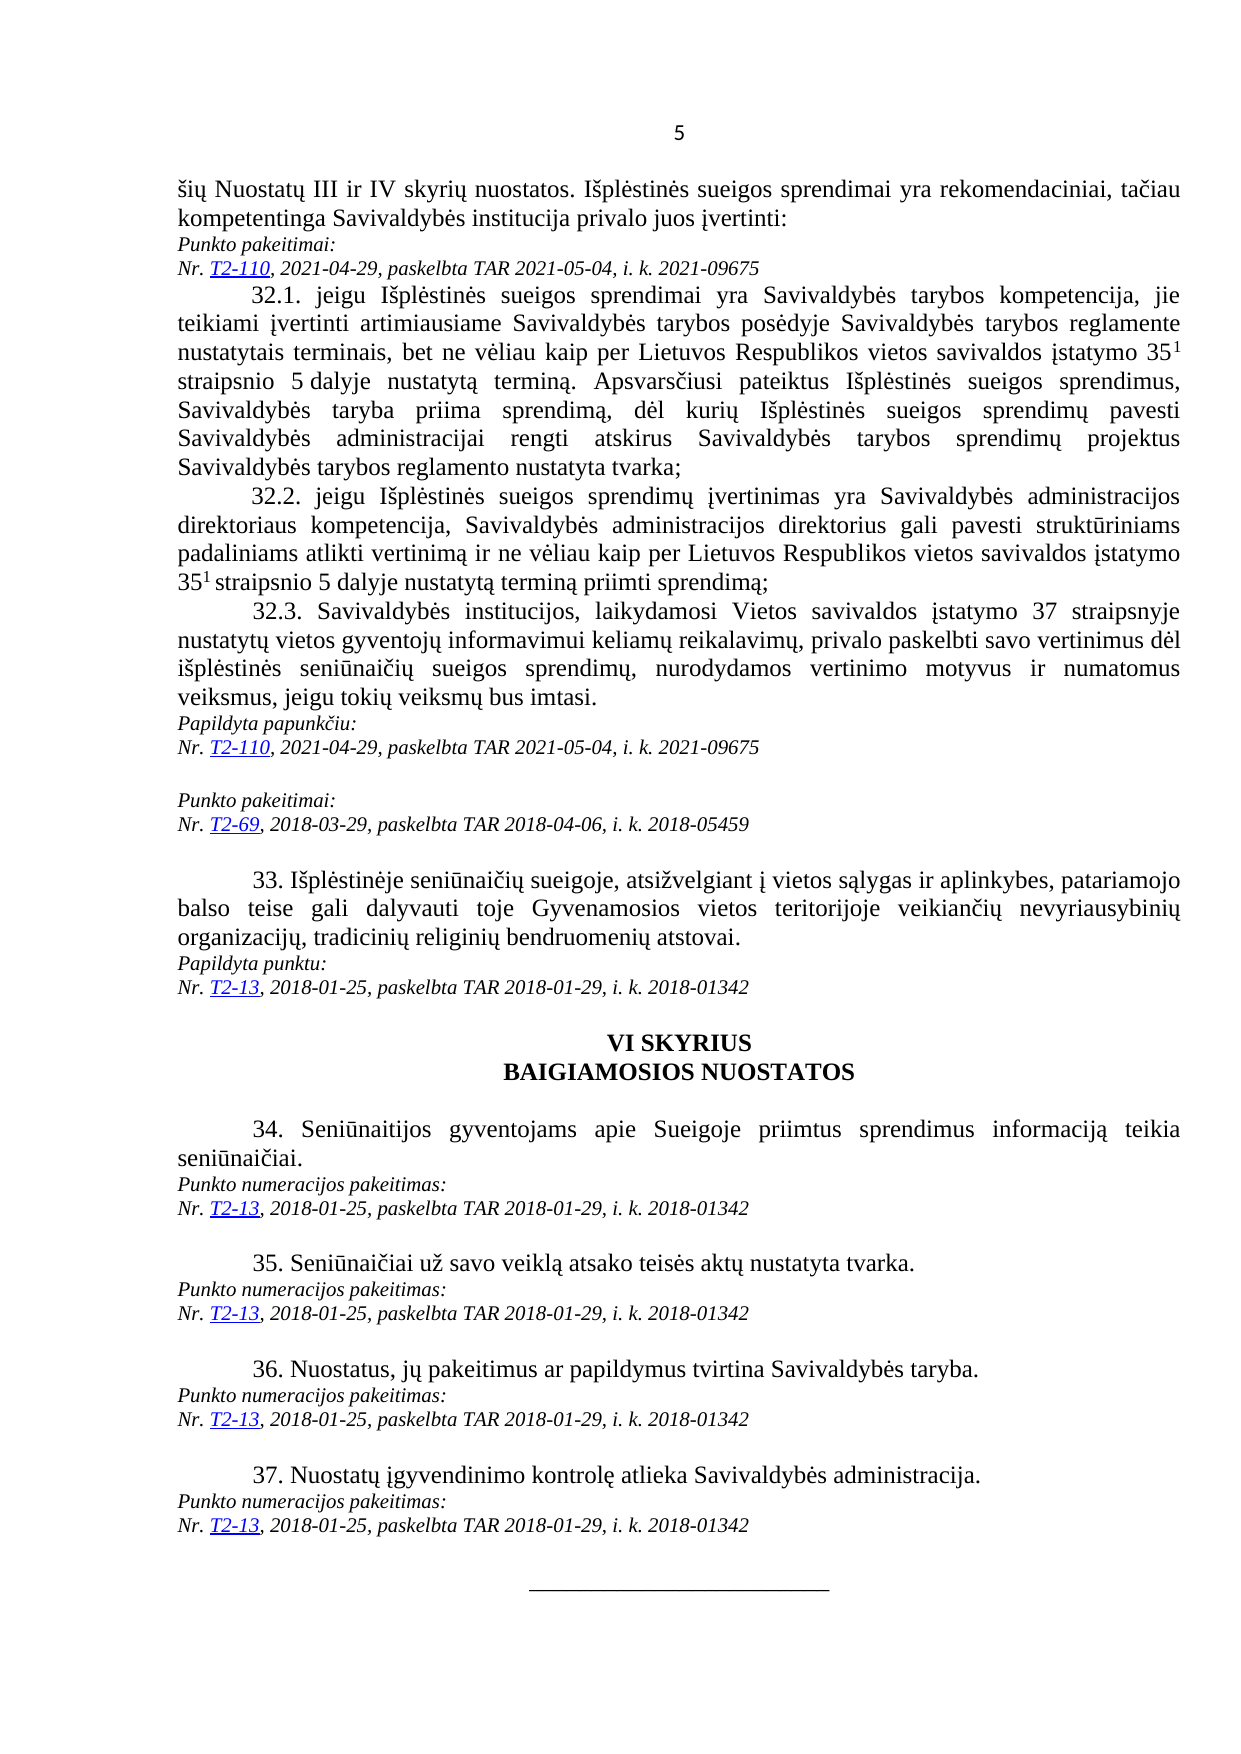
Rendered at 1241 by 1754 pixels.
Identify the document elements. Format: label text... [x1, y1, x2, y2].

text Papildyta papunkčiu: [177, 711, 1181, 735]
text Punkto pakeitimai: [177, 788, 1181, 812]
text Punkto pakeitimai: [177, 232, 1181, 256]
text Punkto numeracijos pakeitimas: [177, 1277, 1181, 1301]
text šių Nuostatų III ir IV skyrių nuostatos. Išplėstinės sueigos sprendimai yra rekomendaciniai, tačiau kompetentinga Savivaldybės institucija privalo juos įvertinti: [177, 174, 1181, 232]
text 32.2. jeigu Išplėstinės sueigos sprendimų įvertinimas yra Savivaldybės administracijos direktoriaus kompetencija, Savivaldybės administracijos direktorius gali pavesti struktūriniams padaliniams atlikti vertinimą ir ne vėliau kaip per Lietuvos Respublikos vietos savivaldos įstatymo 351 straipsnio 5 dalyje nustatytą terminą priimti sprendimą; [177, 481, 1181, 596]
text Punkto numeracijos pakeitimas: [177, 1383, 1181, 1407]
text 32.3. Savivaldybės institucijos, laikydamosi Vietos savivaldos įstatymo 37 straipsnyje nustatytų vietos gyventojų informavimui keliamų reikalavimų, privalo paskelbti savo vertinimus dėl išplėstinės seniūnaičių sueigos sprendimų, nurodydamos vertinimo motyvus ir numatomus veiksmus, jeigu tokių veiksmų bus imtasi. [177, 596, 1181, 711]
text Punkto numeracijos pakeitimas: [177, 1172, 1181, 1196]
text ________________________ [177, 1565, 1181, 1594]
text Nr. T2-69, 2018-03-29, paskelbta TAR 2018-04-06, i. k. 2018-05459 [177, 812, 1181, 836]
text 33. Išplėstinėje seniūnaičių sueigoje, atsižvelgiant į vietos sąlygas ir aplinkybes, patariamojo balso teise gali dalyvauti toje Gyvenamosios vietos teritorijoje veikiančių nevyriausybinių organizacijų, tradicinių religinių bendruomenių atstovai. [177, 865, 1181, 951]
text Nr. T2-13, 2018-01-25, paskelbta TAR 2018-01-29, i. k. 2018-01342 [177, 1407, 1181, 1431]
text 35. Seniūnaičiai už savo veiklą atsako teisės aktų nustatyta tvarka. [177, 1248, 1181, 1277]
text 36. Nuostatus, jų pakeitimus ar papildymus tvirtina Savivaldybės taryba. [177, 1354, 1181, 1383]
text Nr. T2-13, 2018-01-25, paskelbta TAR 2018-01-29, i. k. 2018-01342 [177, 1301, 1181, 1325]
text Nr. T2-110, 2021-04-29, paskelbta TAR 2021-05-04, i. k. 2021-09675 [177, 256, 1181, 280]
text Nr. T2-13, 2018-01-25, paskelbta TAR 2018-01-29, i. k. 2018-01342 [177, 975, 1181, 999]
text 34. Seniūnaitijos gyventojams apie Sueigoje priimtus sprendimus informaciją teikia seniūnaičiai. [177, 1114, 1181, 1172]
text VI SKYRIUS [177, 1028, 1181, 1057]
text Nr. T2-13, 2018-01-25, paskelbta TAR 2018-01-29, i. k. 2018-01342 [177, 1196, 1181, 1220]
text 37. Nuostatų įgyvendinimo kontrolę atlieka Savivaldybės administracija. [177, 1460, 1181, 1488]
text Nr. T2-110, 2021-04-29, paskelbta TAR 2021-05-04, i. k. 2021-09675 [177, 735, 1181, 759]
text BAIGIAMOSIOS NUOSTATOS [177, 1057, 1181, 1085]
text Papildyta punktu: [177, 951, 1181, 975]
text Nr. T2-13, 2018-01-25, paskelbta TAR 2018-01-29, i. k. 2018-01342 [177, 1513, 1181, 1537]
text 32.1. jeigu Išplėstinės sueigos sprendimai yra Savivaldybės tarybos kompetencija, jie teikiami įvertinti artimiausiame Savivaldybės tarybos posėdyje Savivaldybės tarybos reglamente nustatytais terminais, bet ne vėliau kaip per Lietuvos Respublikos vietos savivaldos įstatymo 351 straipsnio 5 dalyje nustatytą terminą. Apsvarsčiusi pateiktus Išplėstinės sueigos sprendimus, Savivaldybės taryba priima sprendimą, dėl kurių Išplėstinės sueigos sprendimų pavesti Savivaldybės administracijai rengti atskirus Savivaldybės tarybos sprendimų projektus Savivaldybės tarybos reglamento nustatyta tvarka; [177, 280, 1181, 481]
text Punkto numeracijos pakeitimas: [177, 1488, 1181, 1513]
